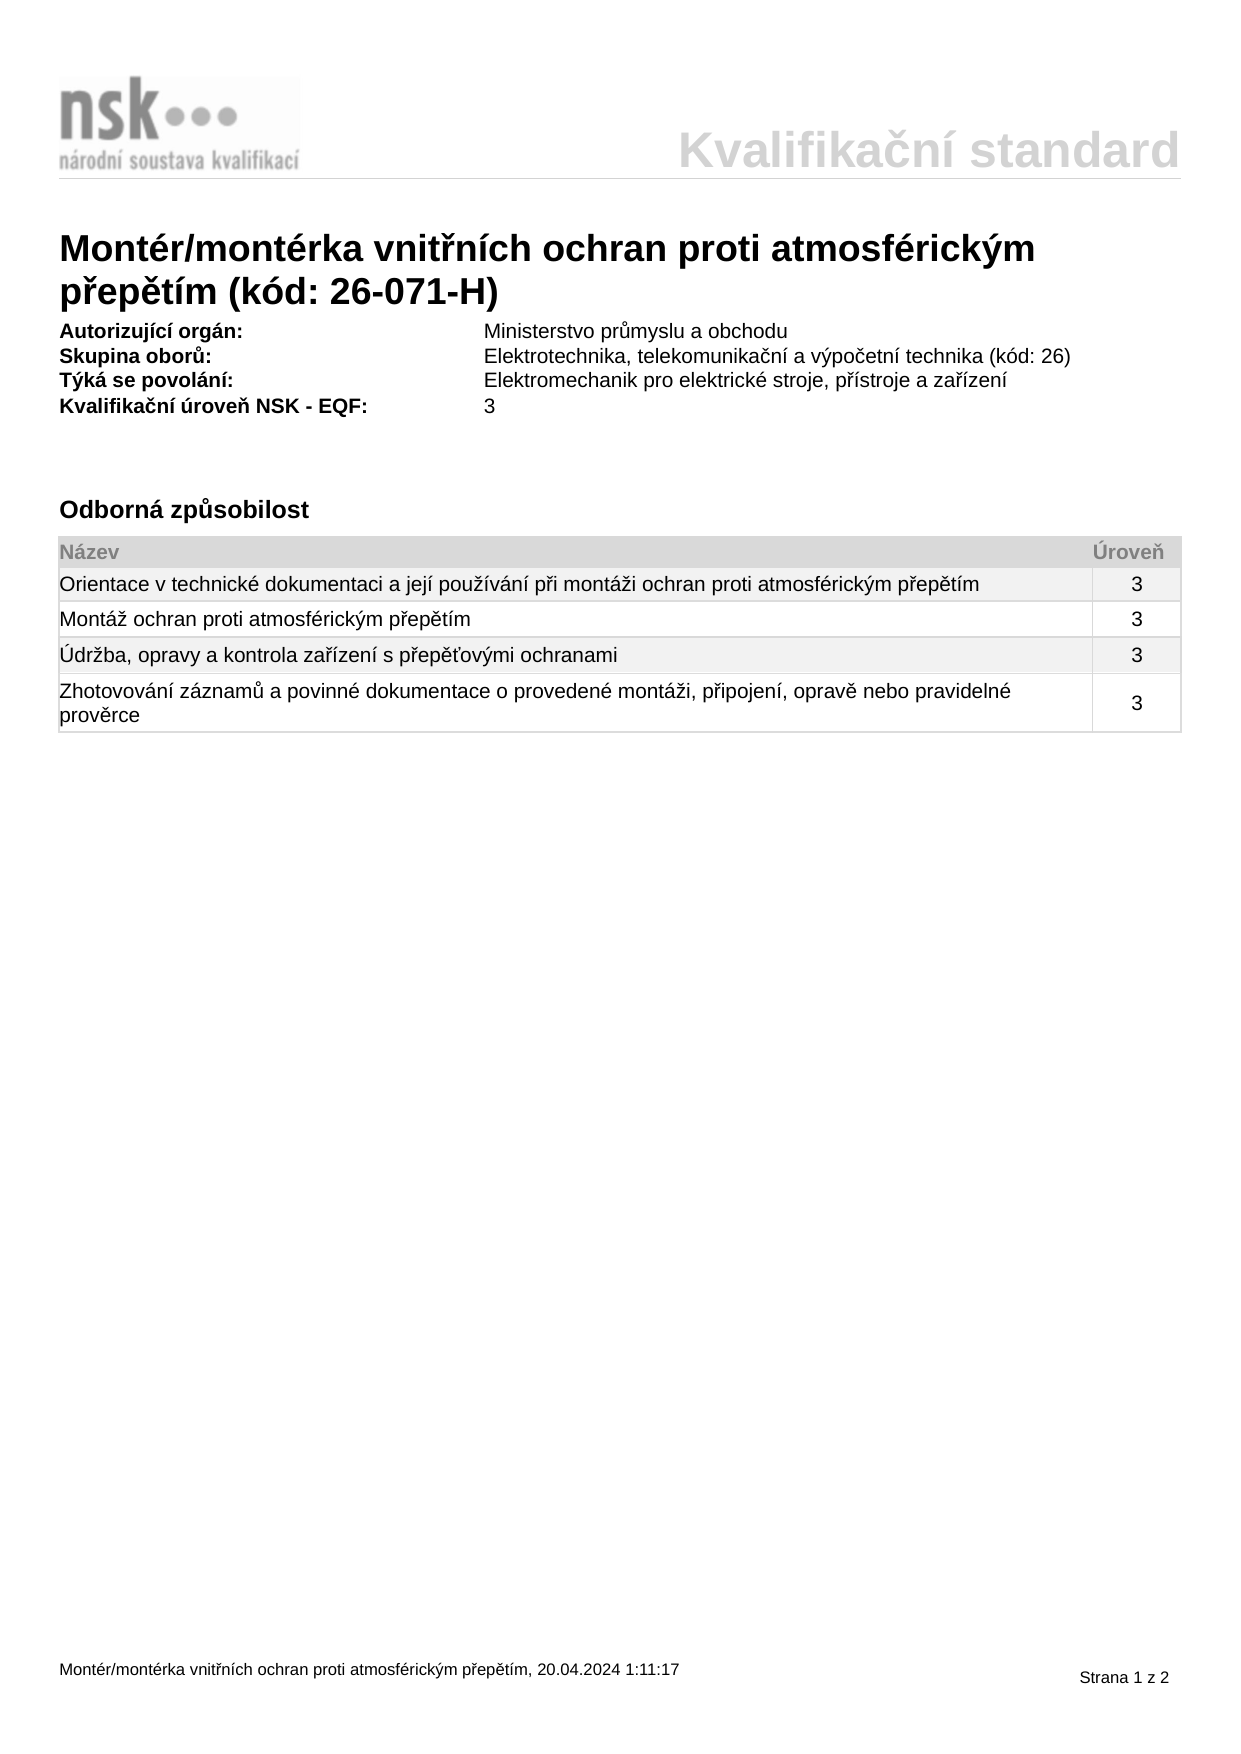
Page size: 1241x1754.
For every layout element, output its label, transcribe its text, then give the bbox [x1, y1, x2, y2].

table_cell Montér/montérka vnitřních ochran proti atmosférickým přepětím, 20.04.2024 1:11:17 [59, 1660, 862, 1696]
table_cell Týká se povolání: [59, 368, 483, 392]
table_cell Elektrotechnika, telekomunikační a výpočetní technika (kód: 26) [484, 344, 1181, 368]
table_cell [626, 524, 862, 536]
table_cell [59, 1496, 483, 1659]
table_cell Autorizující orgán: [59, 319, 483, 343]
table_cell [620, 196, 626, 224]
table_cell Montáž ochran proti atmosférickým přepětím [60, 602, 1092, 636]
table_cell [626, 196, 862, 224]
table_cell [1169, 1496, 1181, 1659]
table_cell [59, 418, 483, 489]
table_cell [59, 524, 483, 536]
table_cell [59, 179, 1181, 196]
table_cell [1169, 524, 1181, 536]
table_cell [626, 733, 862, 1031]
table_cell Zhotovování záznamů a povinné dokumentace o provedené montáži, připojení, opravě nebo pravidelné prověrce [60, 674, 1092, 731]
table_cell [1093, 313, 1169, 319]
table_cell [59, 313, 483, 319]
table_cell 3 [1093, 602, 1180, 636]
table_cell [620, 1031, 626, 1331]
table_cell Montér/montérka vnitřních ochran proti atmosférickým přepětím (kód: 26-071-H) [59, 224, 1181, 313]
table_cell [626, 1496, 862, 1659]
table_cell Úroveň [1093, 538, 1180, 566]
table_cell [484, 524, 620, 536]
table_cell [1169, 313, 1181, 319]
table_cell Název [60, 538, 1092, 566]
table_cell [862, 733, 1093, 1031]
table_header [621, 59, 626, 172]
table_cell [1169, 196, 1181, 224]
table_cell [620, 418, 626, 489]
table_cell [862, 1496, 1093, 1659]
table_cell [620, 1331, 626, 1496]
table_cell [620, 733, 626, 1031]
table_cell Údržba, opravy a kontrola zařízení s přepěťovými ochranami [60, 638, 1092, 672]
table_cell [1093, 418, 1169, 489]
table_cell [862, 196, 1093, 224]
table_cell [626, 418, 862, 489]
table_cell [59, 733, 483, 1031]
table_cell [620, 1496, 626, 1659]
table_cell [626, 1031, 862, 1331]
table_cell [862, 524, 1093, 536]
table_cell [484, 172, 620, 178]
table_cell [1169, 733, 1181, 1031]
table_cell [1093, 524, 1169, 536]
table_cell [862, 313, 1093, 319]
table_cell [59, 172, 483, 178]
table_cell [1093, 733, 1169, 1031]
table_cell [1093, 1031, 1169, 1331]
table_cell Odborná způsobilost [59, 490, 1181, 524]
table_cell [484, 418, 620, 489]
table_cell [620, 524, 626, 536]
table_cell Orientace v technické dokumentaci a její používání při montáži ochran proti atmosférickým přepětím [60, 568, 1092, 600]
picture [58, 59, 621, 172]
table_cell [1093, 1496, 1169, 1659]
table_cell 3 [1093, 568, 1180, 600]
table_cell [484, 1031, 620, 1331]
table_cell Strana 1 z 2 [862, 1660, 1169, 1696]
table_cell [1093, 196, 1169, 224]
table_cell 3 [1093, 674, 1180, 731]
table_cell [1169, 1660, 1181, 1696]
table_cell [484, 313, 620, 319]
table_cell [484, 1496, 620, 1659]
table_cell [626, 313, 862, 319]
table_cell Kvalifikační úroveň NSK - EQF: [59, 394, 483, 417]
table_cell [1169, 1031, 1181, 1331]
table_cell [59, 1331, 483, 1496]
table_cell [862, 1031, 1093, 1331]
table_cell [484, 733, 620, 1031]
table_cell Elektromechanik pro elektrické stroje, přístroje a zařízení [484, 368, 1181, 393]
table_cell [1093, 1331, 1169, 1496]
table_cell [1169, 418, 1181, 489]
table_cell [59, 1031, 483, 1331]
table_cell [862, 1331, 1093, 1496]
table_cell 3 [484, 394, 1181, 417]
table_cell Skupina oborů: [59, 344, 483, 368]
table_cell [862, 418, 1093, 489]
table_cell Ministerstvo průmyslu a obchodu [484, 319, 1181, 344]
table_cell [59, 196, 483, 224]
table_cell [484, 1331, 620, 1496]
table_header Kvalifikační standard [626, 59, 1181, 178]
table_cell [626, 1331, 862, 1496]
table_cell [484, 196, 620, 224]
table_cell [1169, 1331, 1181, 1496]
table_cell 3 [1093, 638, 1180, 672]
